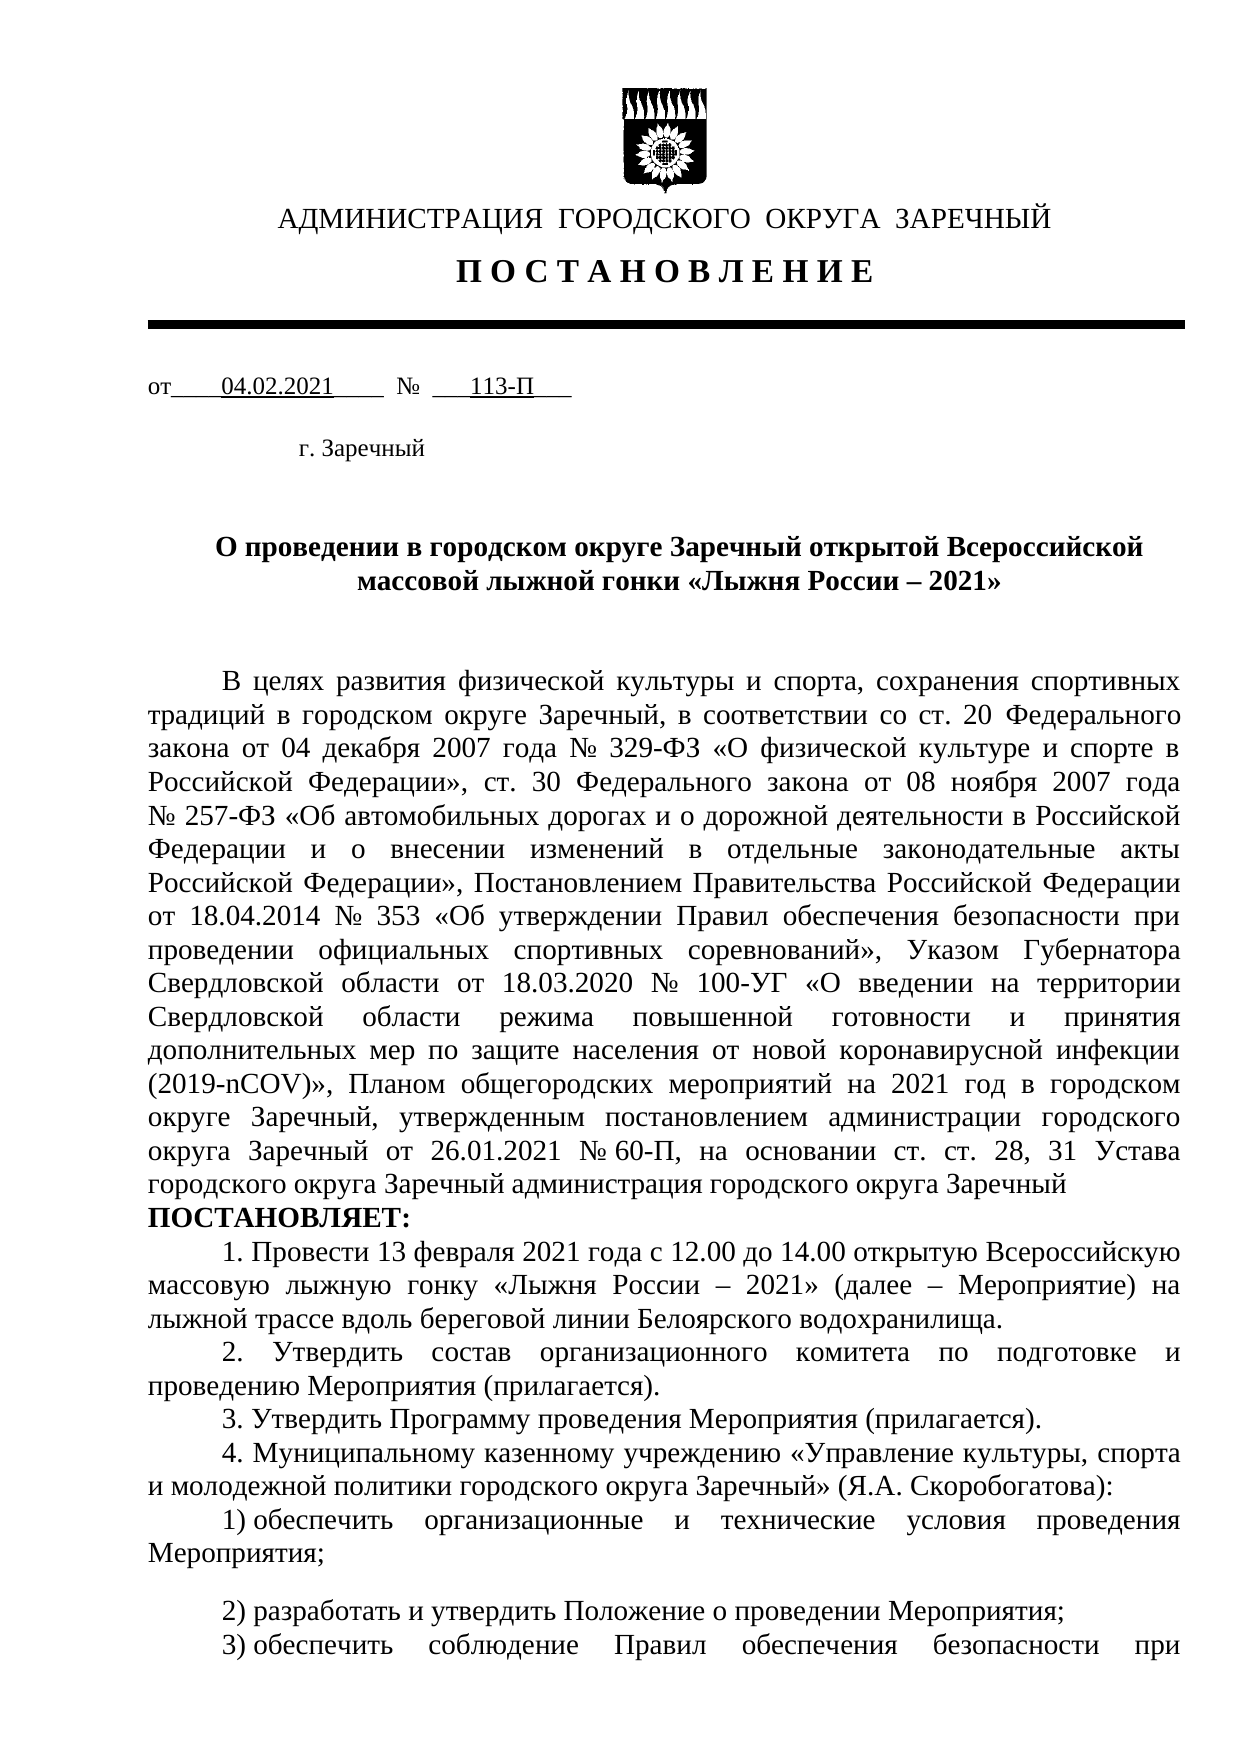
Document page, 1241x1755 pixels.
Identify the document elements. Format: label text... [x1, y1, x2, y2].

text 2. Утвердить состав организационного комитета по подготовке и проведению Мероприятия (прилагается). [148, 1334, 1181, 1401]
text 3. Утвердить Программу проведения Мероприятия (прилагается). [148, 1401, 1181, 1435]
text г. Заречный [148, 433, 576, 462]
text О проведении в городском округе Заречный открытой Всероссийской массовой лыжной гонки «Лыжня России – 2021» [177, 529, 1181, 596]
text администрация Городского округа Заречный [148, 201, 1181, 234]
text ПОСТАНОВЛЯЕТ: [148, 1200, 1181, 1234]
text 1) обеспечить организационные и технические условия проведения Мероприятия; [148, 1502, 1181, 1569]
text 3) обеспечить соблюдение Правил обеспечения безопасности при [148, 1627, 1181, 1660]
text 2) разработать и утвердить Положение о проведении Мероприятия; [148, 1593, 1181, 1627]
text 4. Муниципальному казенному учреждению «Управление культуры, спорта и молодежной политики городского округа Заречный» (Я.А. Скоробогатова): [148, 1435, 1181, 1502]
text п о с т а н о в л е н и е [148, 251, 1181, 290]
text от____04.02.2021____ № ___113-П___ [148, 371, 1181, 400]
list Провести 13 февраля 2021 года с 12.00 до 14.00 открытую Всероссийскую массовую лыжную гонку «Лыжня России – 2021» (далее – Мероприятие) на лыжной трассе вдоль береговой линии Белоярского водохранилища. [148, 1234, 1181, 1334]
text В целях развития физической культуры и спорта, сохранения спортивных традиций в городском округе Заречный, в соответствии со ст. 20 Федерального закона от 04 декабря 2007 года № 329-ФЗ «О физической культуре и спорте в Российской Федерации», ст. 30 Федерального закона от 08 ноября 2007 года № 257-ФЗ «Об автомобильных дорогах и о дорожной деятельности в Российской Федерации и о внесении изменений в отдельные законодательные акты Российской Федерации», Постановлением Правительства Российской Федерации от 18.04.2014 № 353 «Об утверждении Правил обеспечения безопасности при проведении официальных спортивных соревнований», Указом Губернатора Свердловской области от 18.03.2020 № 100-УГ «О введении на территории Свердловской области режима повышенной готовности и принятия дополнительных мер по защите населения от новой коронавирусной инфекции (2019-nCOV)», Планом общегородских мероприятий на 2021 год в городском округе Заречный, утвержденным постановлением администрации городского округа Заречный от 26.01.2021 № 60-П, на основании ст. ст. 28, 31 Устава городского округа Заречный администрация городского округа Заречный [148, 663, 1181, 1200]
